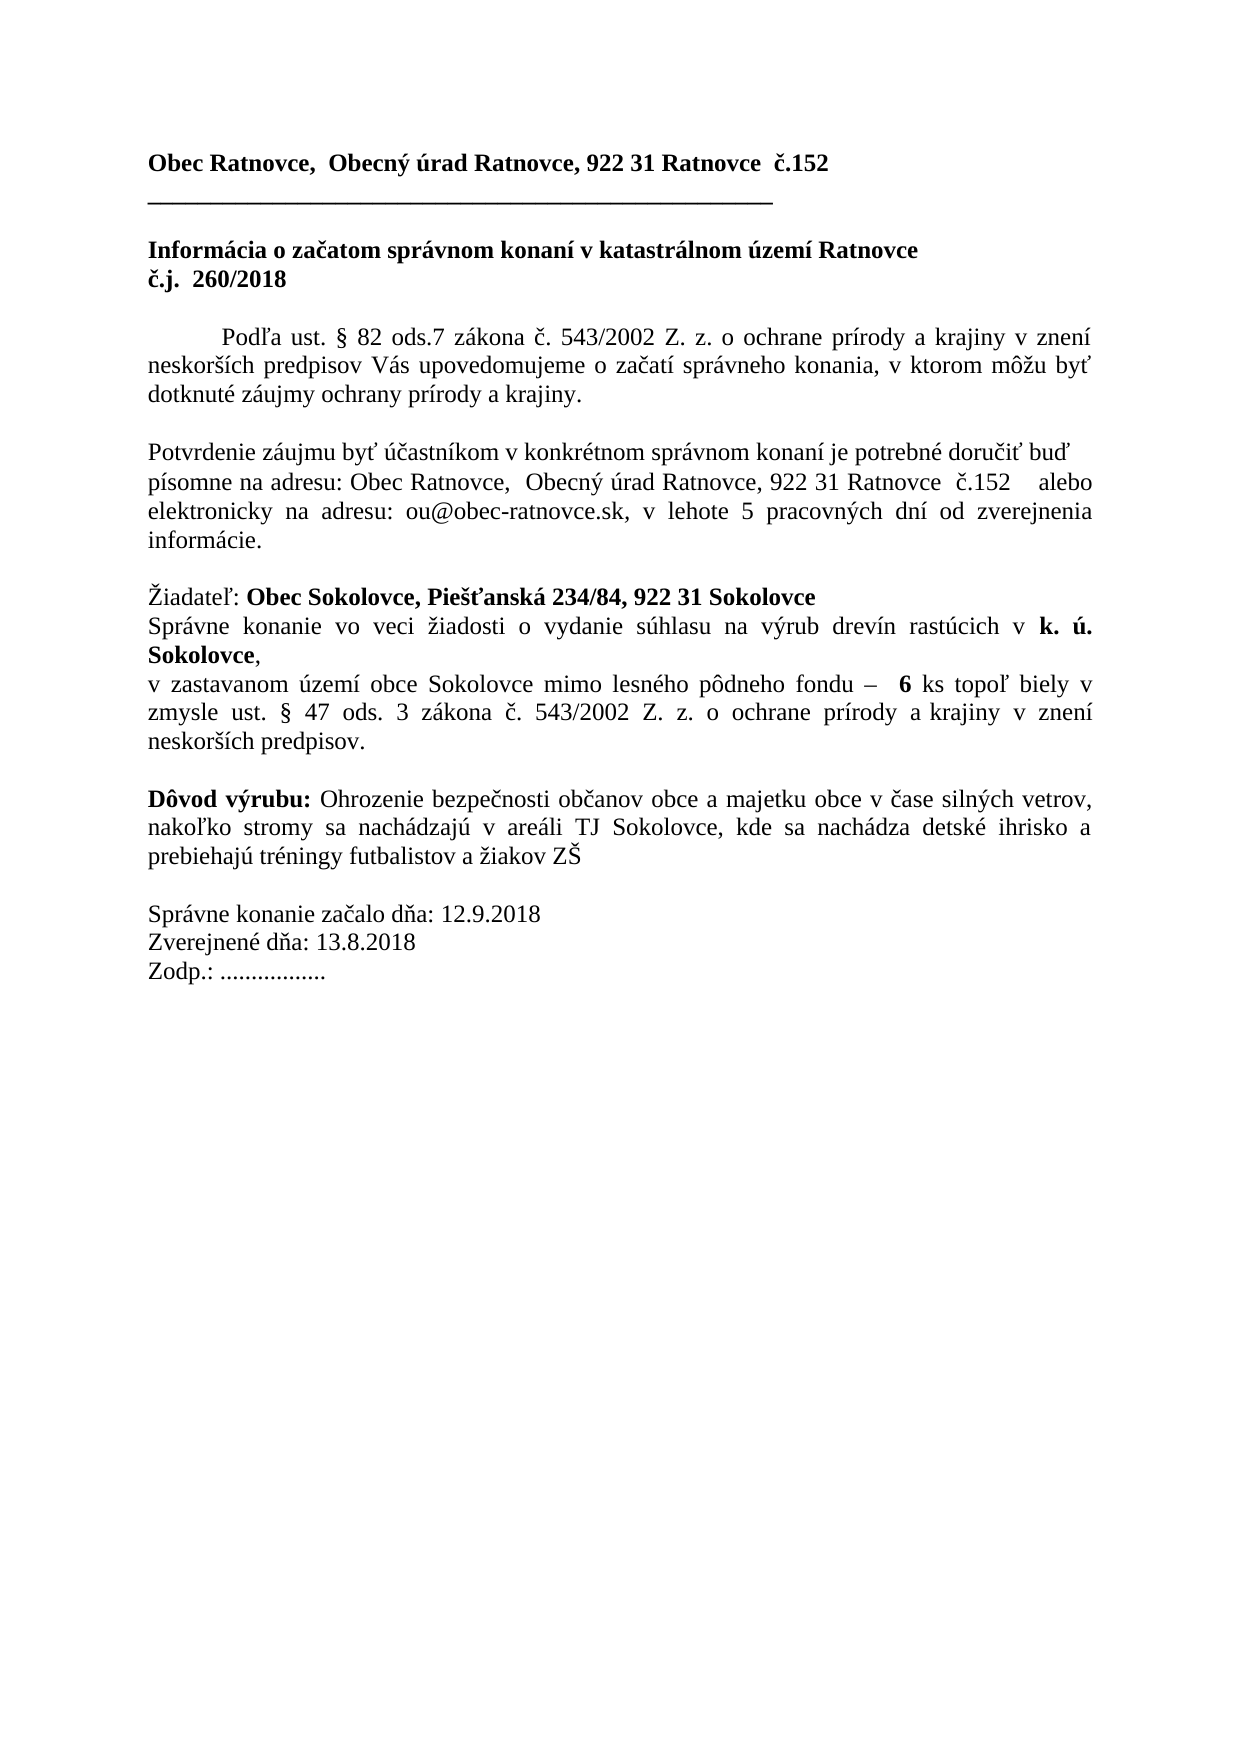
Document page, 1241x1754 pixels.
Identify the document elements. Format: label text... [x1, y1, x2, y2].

text Dôvod výrubu: Ohrozenie bezpečnosti občanov obce a majetku obce v čase silných vetrov, nakoľko stromy sa nachádzajú v areáli TJ Sokolovce, kde sa nachádza detské ihrisko a prebiehajú tréningy futbalistov a žiakov ZŠ [148, 784, 1093, 870]
text Správne konanie začalo dňa: 12.9.2018 [148, 899, 1093, 927]
text č.j. 260/2018 [148, 264, 1093, 293]
text Potvrdenie záujmu byť účastníkom v konkrétnom správnom konaní je potrebné doručiť buď [148, 437, 1093, 466]
text Obec Ratnovce, Obecný úrad Ratnovce, 922 31 Ratnovce č.152 [148, 148, 1093, 178]
text __________________________________________________ [148, 178, 1093, 207]
text Zodp.: ................. [148, 956, 1093, 985]
text Podľa ust. § 82 ods.7 zákona č. 543/2002 Z. z. o ochrane prírody a krajiny v znení neskorších predpisov Vás upovedomujeme o začatí správneho konania, v ktorom môžu byť dotknuté záujmy ochrany prírody a krajiny. [148, 322, 1093, 408]
text Informácia o začatom správnom konaní v katastrálnom území Ratnovce [148, 236, 1093, 264]
text Žiadateľ: Obec Sokolovce, Piešťanská 234/84, 922 31 Sokolovce [148, 582, 1093, 611]
text Správne konanie vo veci žiadosti o vydanie súhlasu na výrub drevín rastúcich v k. ú. Sokolovce, [148, 611, 1093, 669]
text v zastavanom území obce Sokolovce mimo lesného pôdneho fondu – 6 ks topoľ biely v zmysle ust. § 47 ods. 3 zákona č. 543/2002 Z. z. o ochrane prírody a krajiny v znení neskorších predpisov. [148, 669, 1093, 755]
text písomne na adresu: Obec Ratnovce, Obecný úrad Ratnovce, 922 31 Ratnovce č.152 alebo elektronicky na adresu: ou@obec-ratnovce.sk, v lehote 5 pracovných dní od zverejnenia informácie. [148, 466, 1093, 554]
text Zverejnené dňa: 13.8.2018 [148, 927, 1093, 956]
